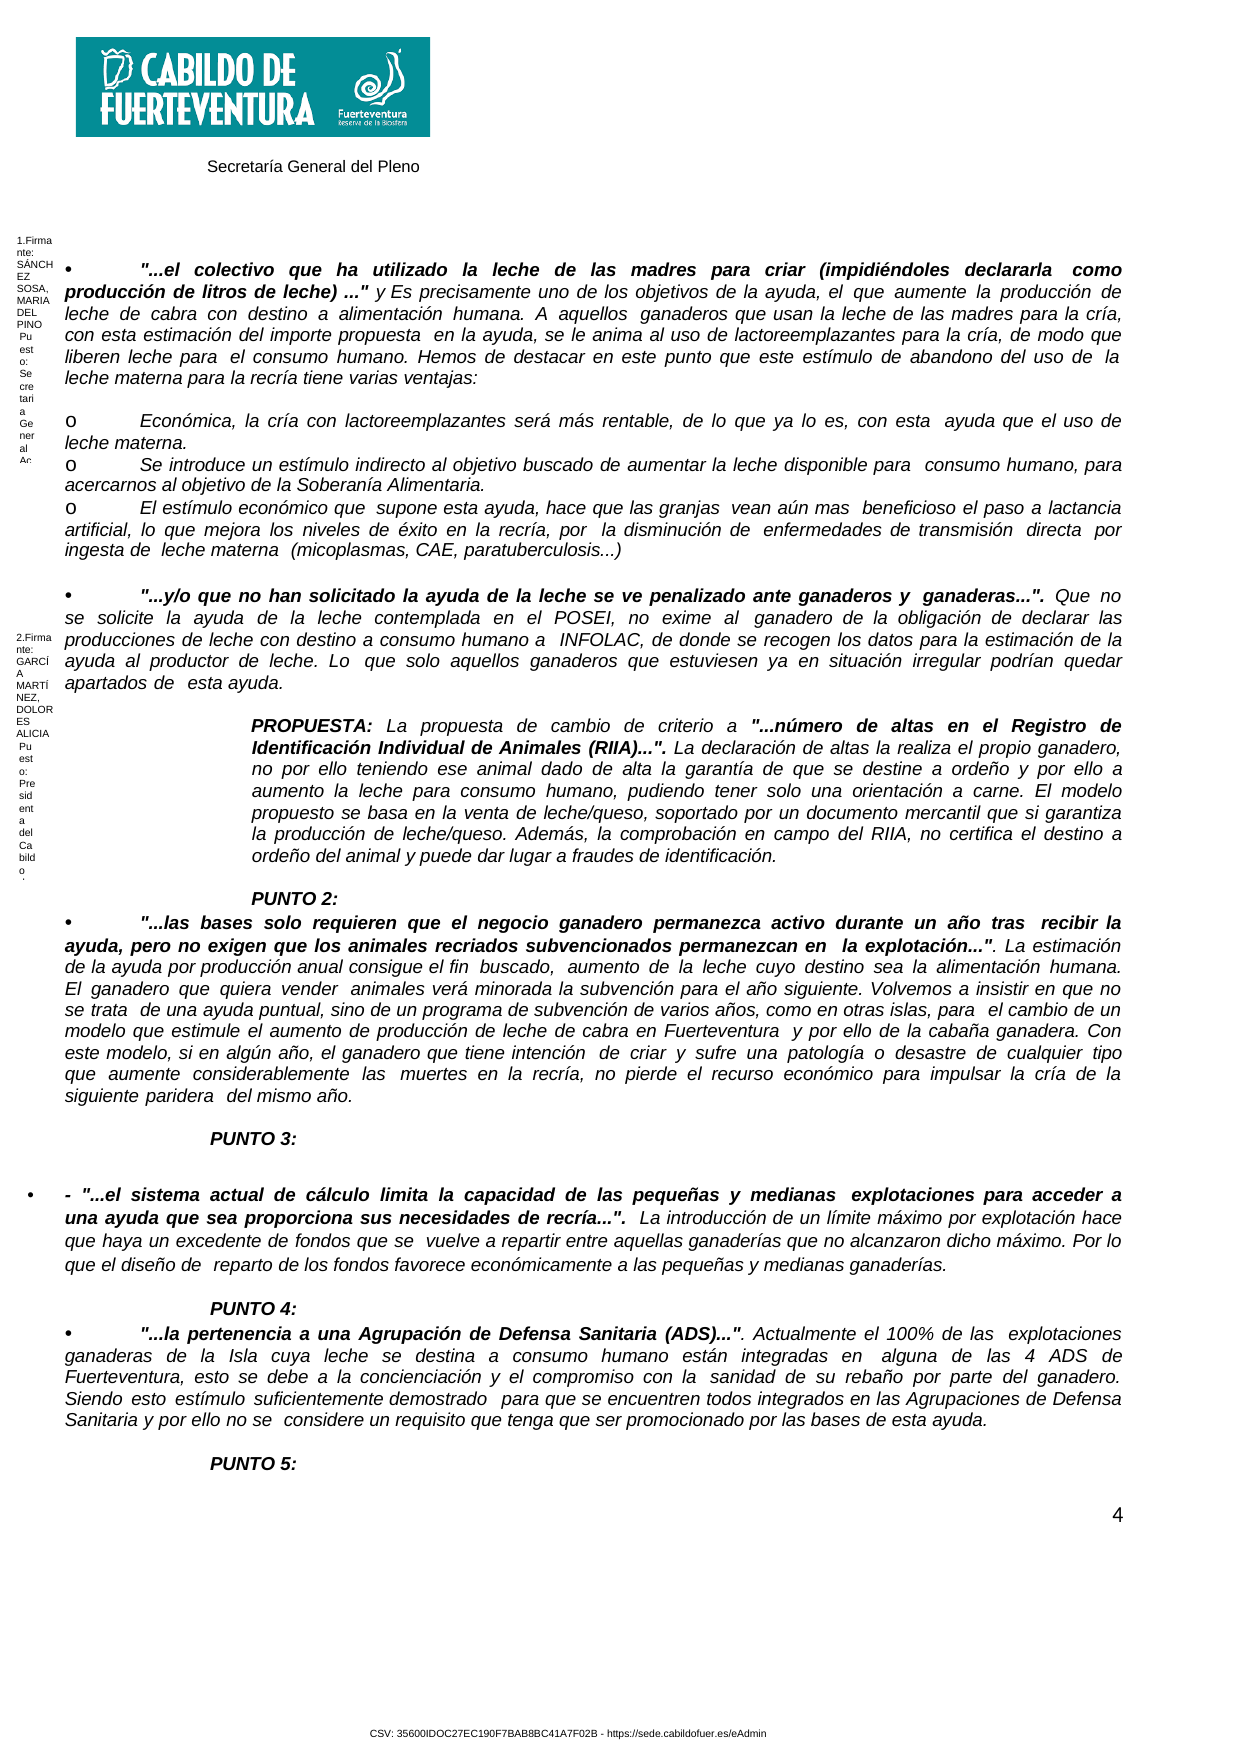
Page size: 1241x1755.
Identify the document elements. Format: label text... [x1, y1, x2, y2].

subtitle PUNTO 3: [210, 1127, 1241, 1149]
text 1.Firmante: SÁNCHEZ SOSA,MARIA DEL PINO [17, 234, 54, 330]
list "...la pertenencia a una Agrupación de Defensa Sanitaria (ADS)...". Actualmente el 100% de las explotaciones ganaderas de la Isla cuya leche se destina a consumo humano están integradas en alguna de las 4 ADS de Fuerteventura, esto se debe a la concienciación y el compromiso con la sanidad de su rebaño por parte del ganadero. Siendo esto estímulo suficientemente demostrado para que se encuentren todos integrados en las Agrupaciones de Defensa Sanitaria y por ello no se considere un requisito que tenga que ser promocionado por las bases de esta ayuda. [64, 1321, 1122, 1431]
subtitle PUNTO 5: [210, 1452, 1241, 1474]
text 2.Firmante: GARCÍA MARTÍNEZ, DOLORES ALICIA [16, 632, 53, 740]
list Económica, la cría con lactoreemplazantes será más rentable, de lo que ya lo es, con esta ayuda que el uso de leche materna. [64, 410, 1122, 453]
list Se introduce un estímulo indirecto al objetivo buscado de aumentar la leche disponible para consumo humano, para acercarnos al objetivo de la Soberanía Alimentaria. [64, 455, 1122, 496]
text 4 [64, 1501, 1123, 1529]
list "...y/o que no han solicitado la ayuda de la leche se ve penalizado ante ganaderos y ganaderas...". Que no se solicite la ayuda de la leche contemplada en el POSEI, no exime al ganadero de la obligación de declarar las producciones de leche con destino a consumo humano a INFOLAC, de donde se recogen los datos para la estimación de la ayuda al productor de leche. Lo que solo aquellos ganaderos que estuviesen ya en situación irregular podrían quedar apartados de esta ayuda. [64, 584, 1122, 693]
text Puesto: Secretaria General Acctal. del Pleno Fecha Firma: 14/11/2024 13:23:59 [19, 331, 37, 463]
text PROPUESTA: La propuesta de cambio de criterio a "...número de altas en el Registro de Identificación Individual de Animales (RIIA)...". La declaración de altas la realiza el propio ganadero, no por ello teniendo ese animal dado de alta la garantía de que se destine a ordeño y por ello a aumento la leche para consumo humano, pudiendo tener solo una orientación a carne. El modelo propuesto se basa en la venta de leche/queso, soportado por un documento mercantil que si garantiza la producción de leche/queso. Además, la comprobación en campo del RIIA, no certifica el destino a ordeño del animal y puede dar lugar a fraudes de identificación. [251, 715, 1122, 866]
text Puesto: Presidenta del Cabildo de Fuerteventura Fecha Firma: 14/11/2024 13:34:19 [19, 740, 36, 879]
list - "...el sistema actual de cálculo limita la capacidad de las pequeñas y medianas explotaciones para acceder a una ayuda que sea proporciona sus necesidades de recría...". La introducción de un límite máximo por explotación hace que haya un excedente de fondos que se vuelve a repartir entre aquellas ganaderías que no alcanzaron dicho máximo. Por lo que el diseño de reparto de los fondos favorece económicamente a las pequeñas y medianas ganaderías. [27, 1184, 1122, 1275]
list "...el colectivo que ha utilizado la leche de las madres para criar (impidiéndoles declararla como producción de litros de leche) ..." y Es precisamente uno de los objetivos de la ayuda, el que aumente la producción de leche de cabra con destino a alimentación humana. A aquellos ganaderos que usan la leche de las madres para la cría, con esta estimación del importe propuesta en la ayuda, se le anima al uso de lactoreemplazantes para la cría, de modo que liberen leche para el consumo humano. Hemos de destacar en este punto que este estímulo de abandono del uso de la leche materna para la recría tiene varias ventajas: [64, 258, 1122, 388]
subtitle PUNTO 2: [251, 888, 1241, 910]
list "...las bases solo requieren que el negocio ganadero permanezca activo durante un año tras recibir la ayuda, pero no exigen que los animales recriados subvencionados permanezcan en la explotación...". La estimación de la ayuda por producción anual consigue el fin buscado, aumento de la leche cuyo destino sea la alimentación humana. El ganadero que quiera vender animales verá minorada la subvención para el año siguiente. Volvemos a insistir en que no se trata de una ayuda puntual, sino de un programa de subvención de varios años, como en otras islas, para el cambio de un modelo que estimule el aumento de producción de leche de cabra en Fuerteventura y por ello de la cabaña ganadera. Con este modelo, si en algún año, el ganadero que tiene intención de criar y sufre una patología o desastre de cualquier tipo que aumente considerablemente las muertes en la recría, no pierde el recurso económico para impulsar la cría de la siguiente paridera del mismo año. [64, 911, 1122, 1106]
subtitle PUNTO 4: [210, 1298, 1241, 1319]
list El estímulo económico que supone esta ayuda, hace que las granjas vean aún mas beneficioso el paso a lactancia artificial, lo que mejora los niveles de éxito en la recría, por la disminución de enfermedades de transmisión directa por ingesta de leche materna (micoplasmas, CAE, paratuberculosis...) [64, 496, 1122, 561]
